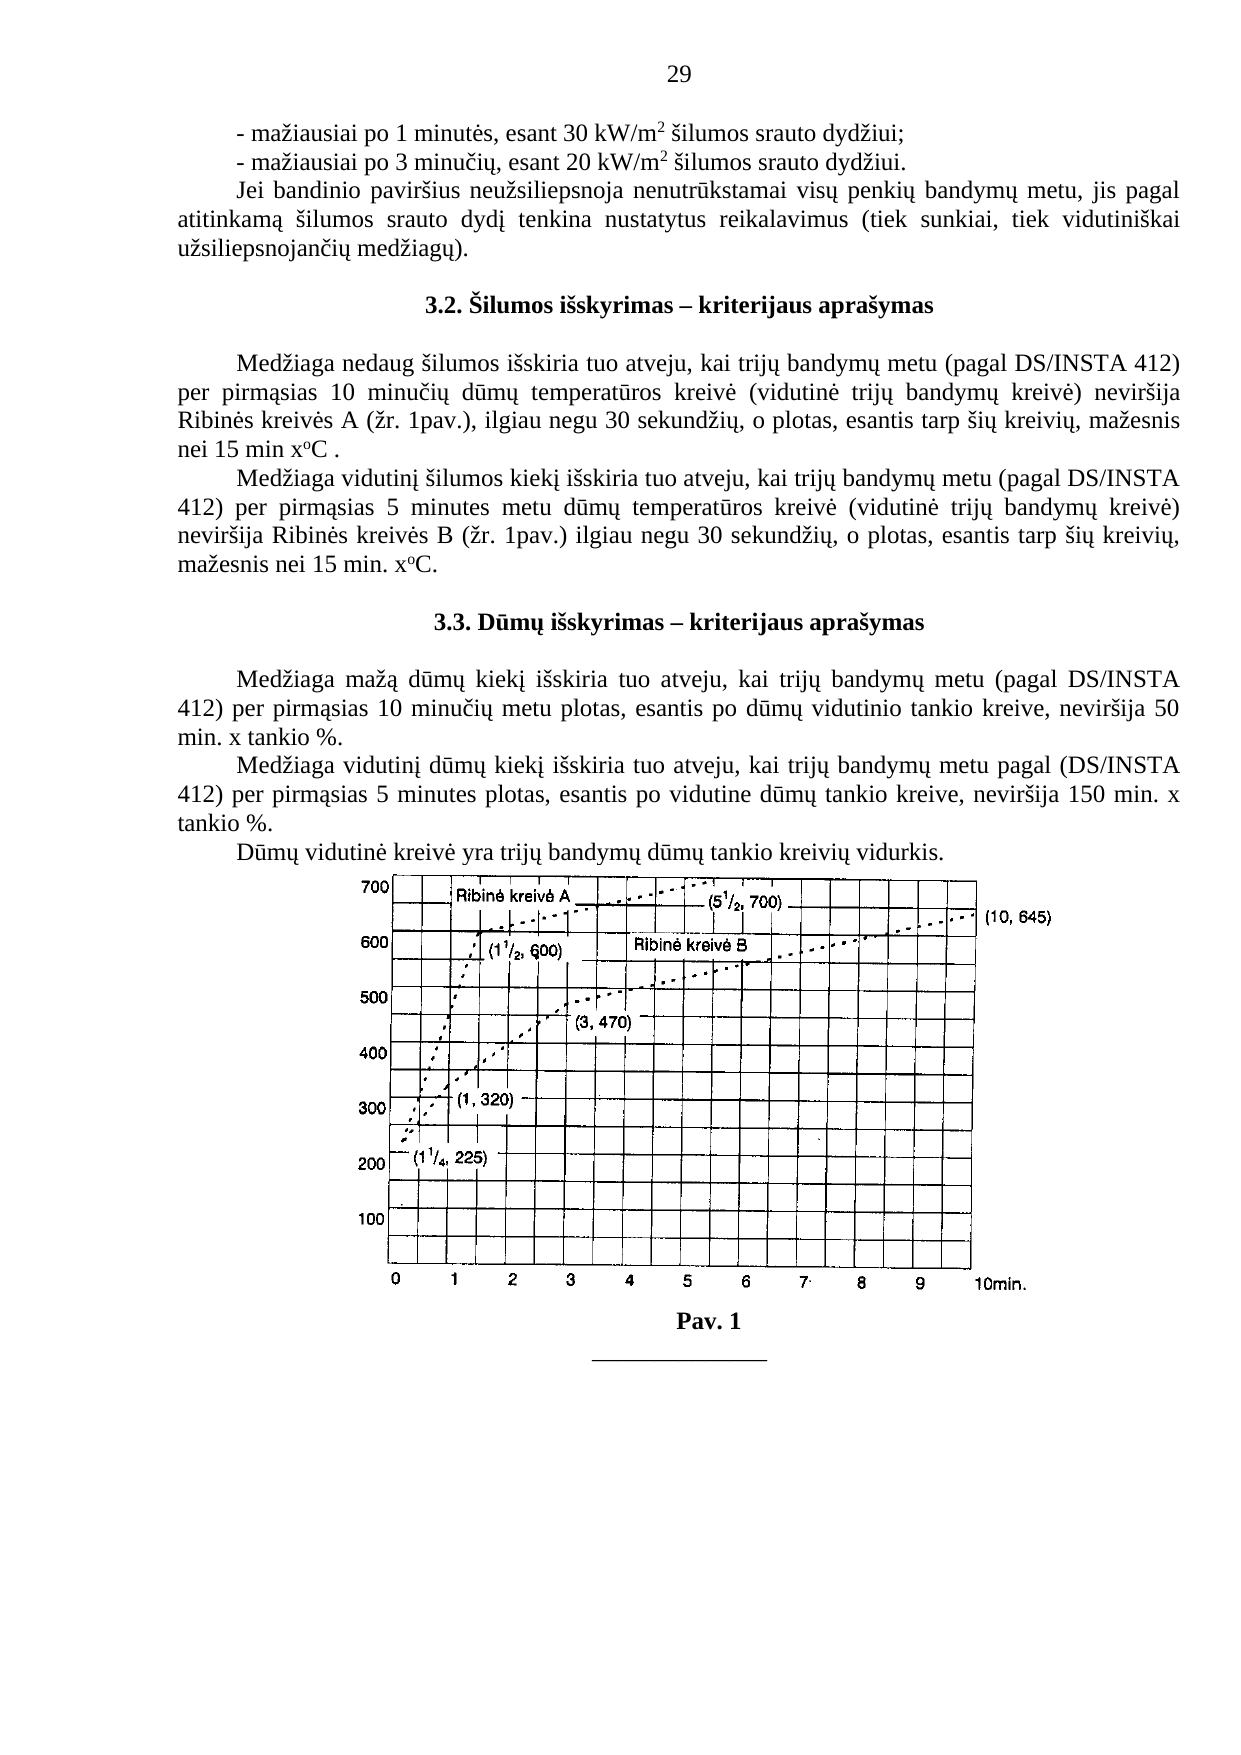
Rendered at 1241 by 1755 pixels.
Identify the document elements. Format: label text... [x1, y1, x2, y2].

text - mažiausiai po 3 minučių, esant 20 kW/m2 šilumos srauto dydžiui. [177, 147, 1181, 176]
text Medžiaga mažą dūmų kiekį išskiria tuo atveju, kai trijų bandymų metu (pagal DS/INSTA 412) per pirmąsias 10 minučių metu plotas, esantis po dūmų vidutinio tankio kreive, neviršija 50 min. x tankio %. [177, 664, 1181, 751]
text Medžiaga nedaug šilumos išskiria tuo atveju, kai trijų bandymų metu (pagal DS/INSTA 412) per pirmąsias 10 minučių dūmų temperatūros kreivė (vidutinė trijų bandymų kreivė) neviršija Ribinės kreivės A (žr. 1pav.), ilgiau negu 30 sekundžių, o plotas, esantis tarp šių kreivių, mažesnis nei 15 min xoC . [177, 348, 1181, 463]
text Medžiaga vidutinį dūmų kiekį išskiria tuo atveju, kai trijų bandymų metu pagal (DS/INSTA 412) per pirmąsias 5 minutes plotas, esantis po vidutine dūmų tankio kreive, neviršija 150 min. x tankio %. [177, 751, 1181, 837]
text 3.2. Šilumos išskyrimas – kriterijaus aprašymas [177, 291, 1181, 319]
text 3.3. Dūmų išskyrimas – kriterijaus aprašymas [177, 607, 1181, 636]
text ______________ [177, 1335, 1181, 1364]
text - mažiausiai po 1 minutės, esant 30 kW/m2 šilumos srauto dydžiui; [177, 118, 1181, 147]
text Pav. 1 [177, 1306, 1181, 1335]
text Dūmų vidutinė kreivė yra trijų bandymų dūmų tankio kreivių vidurkis. [177, 837, 1181, 866]
text Medžiaga vidutinį šilumos kiekį išskiria tuo atveju, kai trijų bandymų metu (pagal DS/INSTA 412) per pirmąsias 5 minutes metu dūmų temperatūros kreivė (vidutinė trijų bandymų kreivė) neviršija Ribinės kreivės B (žr. 1pav.) ilgiau negu 30 sekundžių, o plotas, esantis tarp šių kreivių, mažesnis nei 15 min. xoC. [177, 463, 1181, 578]
text Jei bandinio paviršius neužsiliepsnoja nenutrūkstamai visų penkių bandymų metu, jis pagal atitinkamą šilumos srauto dydį tenkina nustatytus reikalavimus (tiek sunkiai, tiek vidutiniškai užsiliepsnojančių medžiagų). [177, 176, 1181, 262]
